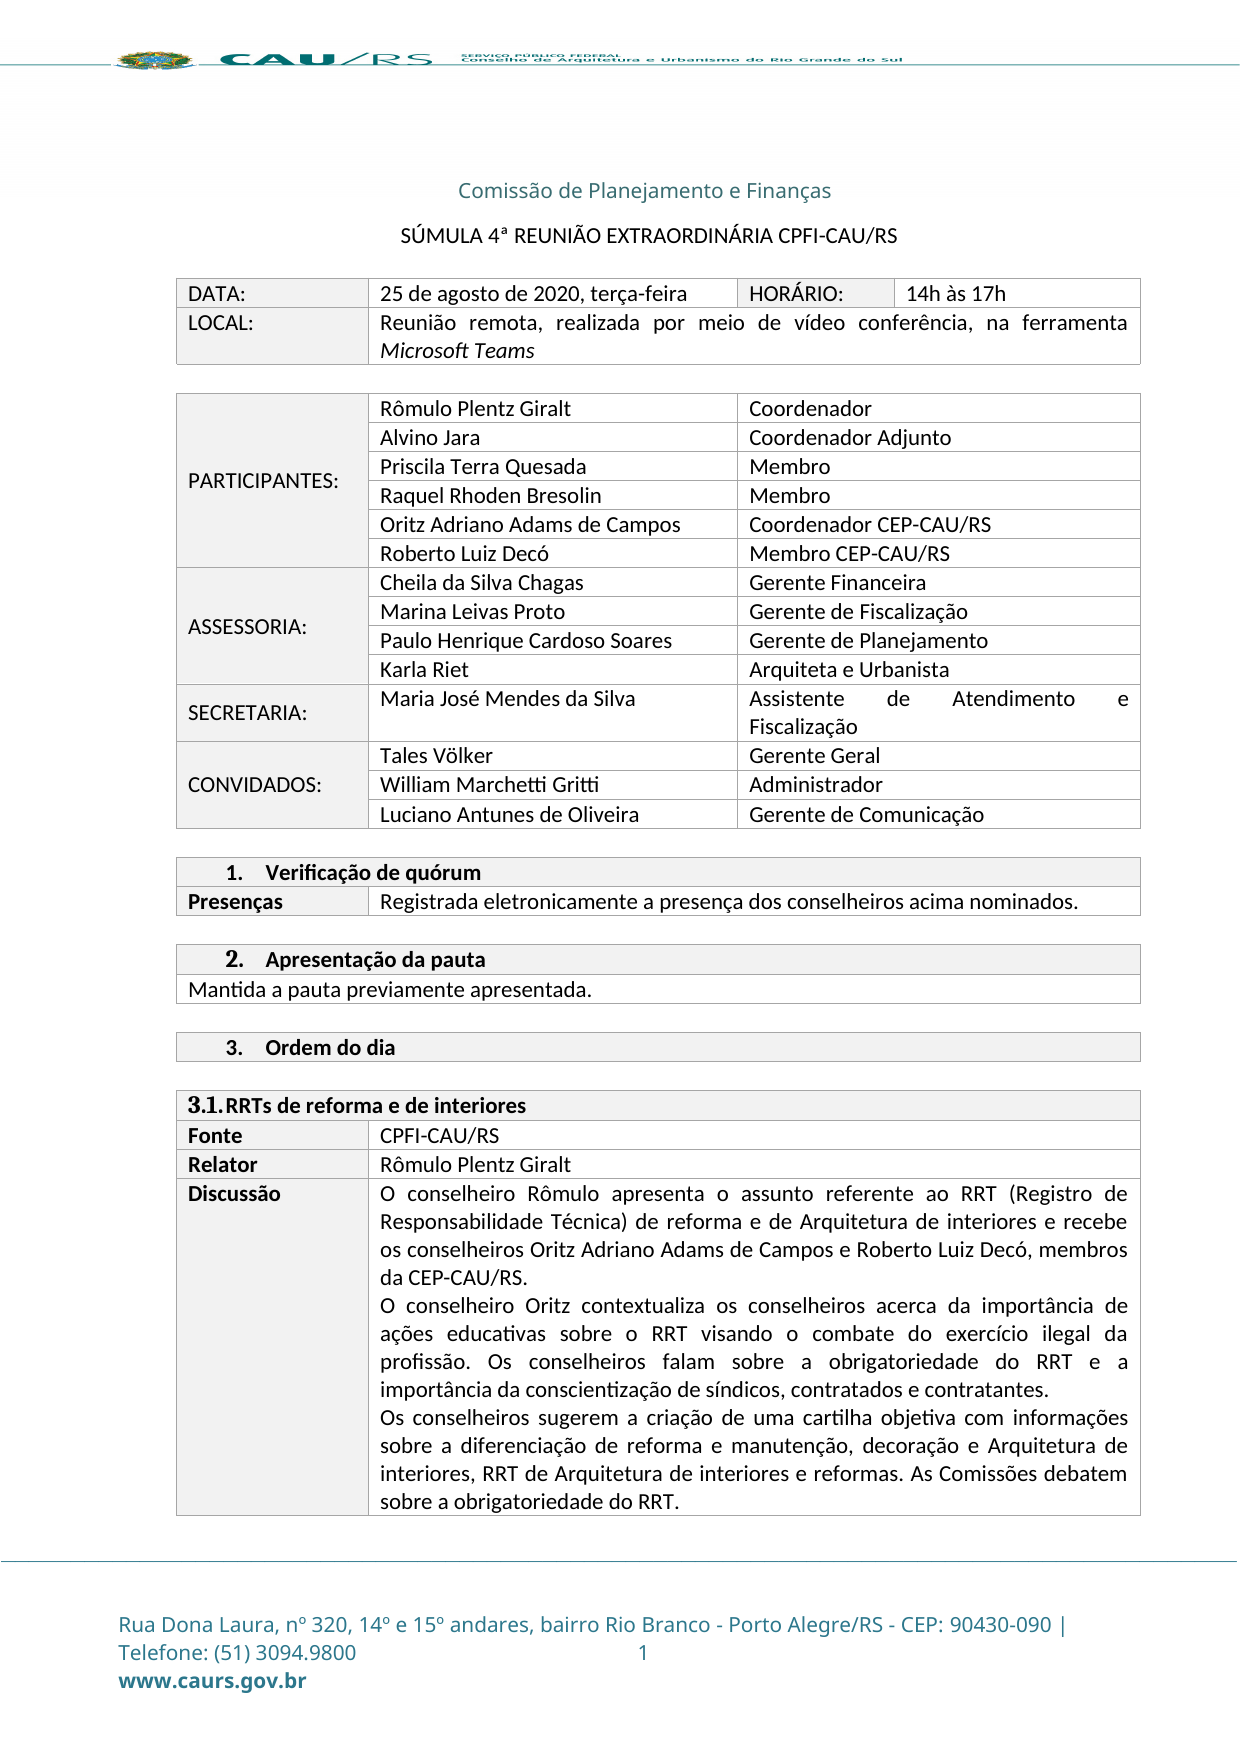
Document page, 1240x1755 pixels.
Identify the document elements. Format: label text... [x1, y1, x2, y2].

table_cell CONVIDADOS: [177, 742, 368, 828]
table_cell Karla Riet [369, 655, 737, 683]
table_cell Roberto Luiz Decó [369, 539, 737, 567]
table_cell CPFI-CAU/RS [369, 1121, 1140, 1149]
table_cell Registrada eletronicamente a presença dos conselheiros acima nominados. [369, 887, 1140, 915]
table_cell Oritz Adriano Adams de Campos [369, 510, 737, 538]
table_cell Alvino Jara [369, 423, 737, 451]
table_cell Presenças [177, 887, 368, 915]
table_cell Rômulo Plentz Giralt [369, 1150, 1140, 1178]
table_cell William Marchetti Gritti [369, 771, 737, 799]
table_cell Gerente de Comunicação [738, 800, 1140, 828]
table_cell RRTs de reforma e de interiores [177, 1091, 1140, 1120]
table_cell O conselheiro Rômulo apresenta o assunto referente ao RRT (Registro de Responsabilidade Técnica) de reforma e de Arquitetura de interiores e recebe os conselheiros Oritz Adriano Adams de Campos e Roberto Luiz Decó, membros da CEP-CAU/RS. O conselheiro Oritz contextualiza os conselheiros acerca da importância de ações educativas sobre o RRT visando o combate do exercício ilegal da profissão. Os conselheiros falam sobre a obrigatoriedade do RRT e a importância da conscientização de síndicos, contratados e contratantes. Os conselheiros sugerem a criação de uma cartilha objetiva com informações sobre a diferenciação de reforma e manutenção, decoração e Arquitetura de interiores, RRT de Arquitetura de interiores e reformas. As Comissões debatem sobre a obrigatoriedade do RRT. [369, 1179, 1140, 1515]
table_cell [369, 1004, 1140, 1032]
table_cell [177, 1062, 1140, 1090]
table_cell Priscila Terra Quesada [369, 452, 737, 480]
table_cell Fonte [177, 1121, 368, 1149]
table_cell Coordenador [738, 394, 1140, 422]
table_header 14h às 17h [895, 279, 1140, 307]
table_cell Tales Völker [369, 742, 737, 769]
table_cell Rômulo Plentz Giralt [369, 394, 737, 422]
table_cell Raquel Rhoden Bresolin [369, 481, 737, 509]
table_cell Paulo Henrique Cardoso Soares [369, 626, 737, 654]
table_cell ASSESSORIA: [177, 568, 368, 683]
table_cell Coordenador Adjunto [738, 423, 1140, 451]
table_cell Mantida a pauta previamente apresentada. [177, 975, 1140, 1003]
table_cell Coordenador CEP-CAU/RS [738, 510, 1140, 538]
text SÚMULA 4ª REUNIÃO EXTRAORDINÁRIA CPFI-CAU/RS [177, 222, 1121, 249]
table_header HORÁRIO: [738, 279, 894, 307]
table_cell Relator [177, 1150, 368, 1178]
table_cell Administrador [738, 771, 1140, 799]
table_cell Maria José Mendes da Silva [369, 685, 737, 741]
table_cell Apresentação da pauta [177, 945, 1140, 974]
table_cell Arquiteta e Urbanista [738, 655, 1140, 683]
table_cell PARTICIPANTES: [177, 394, 368, 567]
table_cell SECRETARIA: [177, 685, 368, 741]
table_cell Gerente de Planejamento [738, 626, 1140, 654]
table_cell [177, 365, 1140, 393]
table_cell Gerente Geral [738, 742, 1140, 769]
table_header DATA: [177, 279, 368, 307]
table_cell Ordem do dia [177, 1033, 1140, 1061]
table_cell Gerente Financeira [738, 568, 1140, 596]
table_cell [177, 916, 1140, 944]
table_cell Cheila da Silva Chagas [369, 568, 737, 596]
table_cell Luciano Antunes de Oliveira [369, 800, 737, 828]
table_cell Verificação de quórum [177, 858, 1140, 886]
table_cell LOCAL: [177, 308, 368, 364]
table_cell Gerente de Fiscalização [738, 597, 1140, 625]
table_cell [177, 829, 1140, 857]
table_cell Marina Leivas Proto [369, 597, 737, 625]
table_cell Membro CEP-CAU/RS [738, 539, 1140, 567]
table_cell [177, 1004, 369, 1032]
table_cell Assistente de Atendimento e Fiscalização [738, 685, 1140, 741]
table_cell Membro [738, 452, 1140, 480]
table_header 25 de agosto de 2020, terça-feira [369, 279, 737, 307]
table_cell Discussão [177, 1179, 368, 1515]
table_cell Reunião remota, realizada por meio de vídeo conferência, na ferramenta Microsoft Teams [369, 308, 1140, 364]
table_cell Membro [738, 481, 1140, 509]
